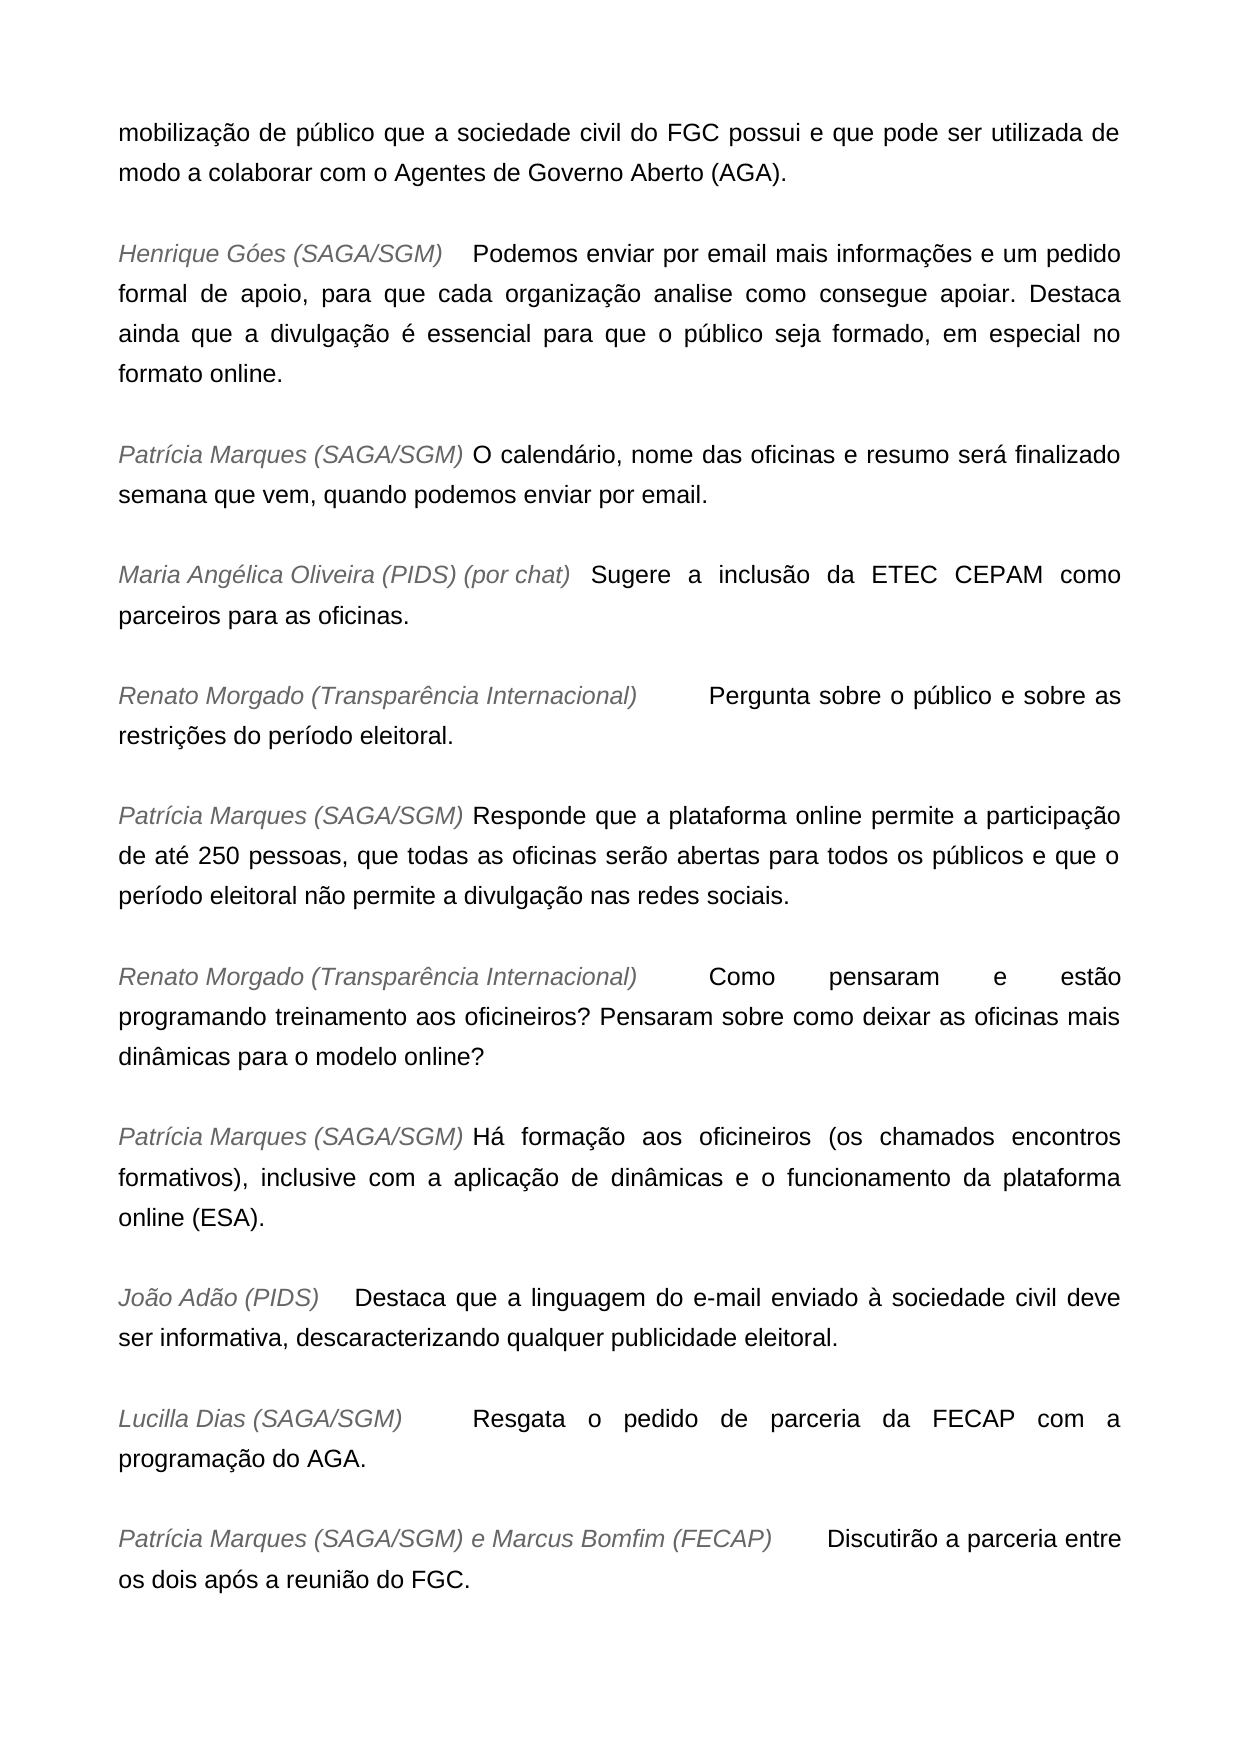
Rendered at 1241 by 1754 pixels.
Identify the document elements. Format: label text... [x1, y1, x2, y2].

text Patrícia Marques (SAGA/SGM) O calendário, nome das oficinas e resumo será finalizado semana que vem, quando podemos enviar por email. [118, 440, 1122, 509]
text Patrícia Marques (SAGA/SGM) e Marcus Bomfim (FECAP) Discutirão a parceria entre os dois após a reunião do FGC. [118, 1524, 1122, 1593]
text Maria Angélica Oliveira (PIDS) (por chat) Sugere a inclusão da ETEC CEPAM como parceiros para as oficinas. [118, 560, 1122, 629]
text Henrique Góes (SAGA/SGM) Podemos enviar por email mais informações e um pedido formal de apoio, para que cada organização analise como consegue apoiar. Destaca ainda que a divulgação é essencial para que o público seja formado, em especial no formato online. [118, 239, 1122, 388]
text Patrícia Marques (SAGA/SGM) Responde que a plataforma online permite a participação de até 250 pessoas, que todas as oficinas serão abertas para todos os públicos e que o período eleitoral não permite a divulgação nas redes sociais. [118, 801, 1122, 910]
text Renato Morgado (Transparência Internacional) Como pensaram e estão programando treinamento aos oficineiros? Pensaram sobre como deixar as oficinas mais dinâmicas para o modelo online? [118, 961, 1122, 1071]
text João Adão (PIDS) Destaca que a linguagem do e-mail enviado à sociedade civil deve ser informativa, descaracterizando qualquer publicidade eleitoral. [118, 1283, 1122, 1352]
text Renato Morgado (Transparência Internacional) Pergunta sobre o público e sobre as restrições do período eleitoral. [118, 681, 1122, 750]
text Patrícia Marques (SAGA/SGM) Há formação aos oficineiros (os chamados encontros formativos), inclusive com a aplicação de dinâmicas e o funcionamento da plataforma online (ESA). [118, 1122, 1122, 1231]
text mobilização de público que a sociedade civil do FGC possui e que pode ser utilizada de modo a colaborar com o Agentes de Governo Aberto (AGA). [118, 118, 1122, 187]
text Lucilla Dias (SAGA/SGM) Resgata o pedido de parceria da FECAP com a programação do AGA. [118, 1404, 1122, 1473]
